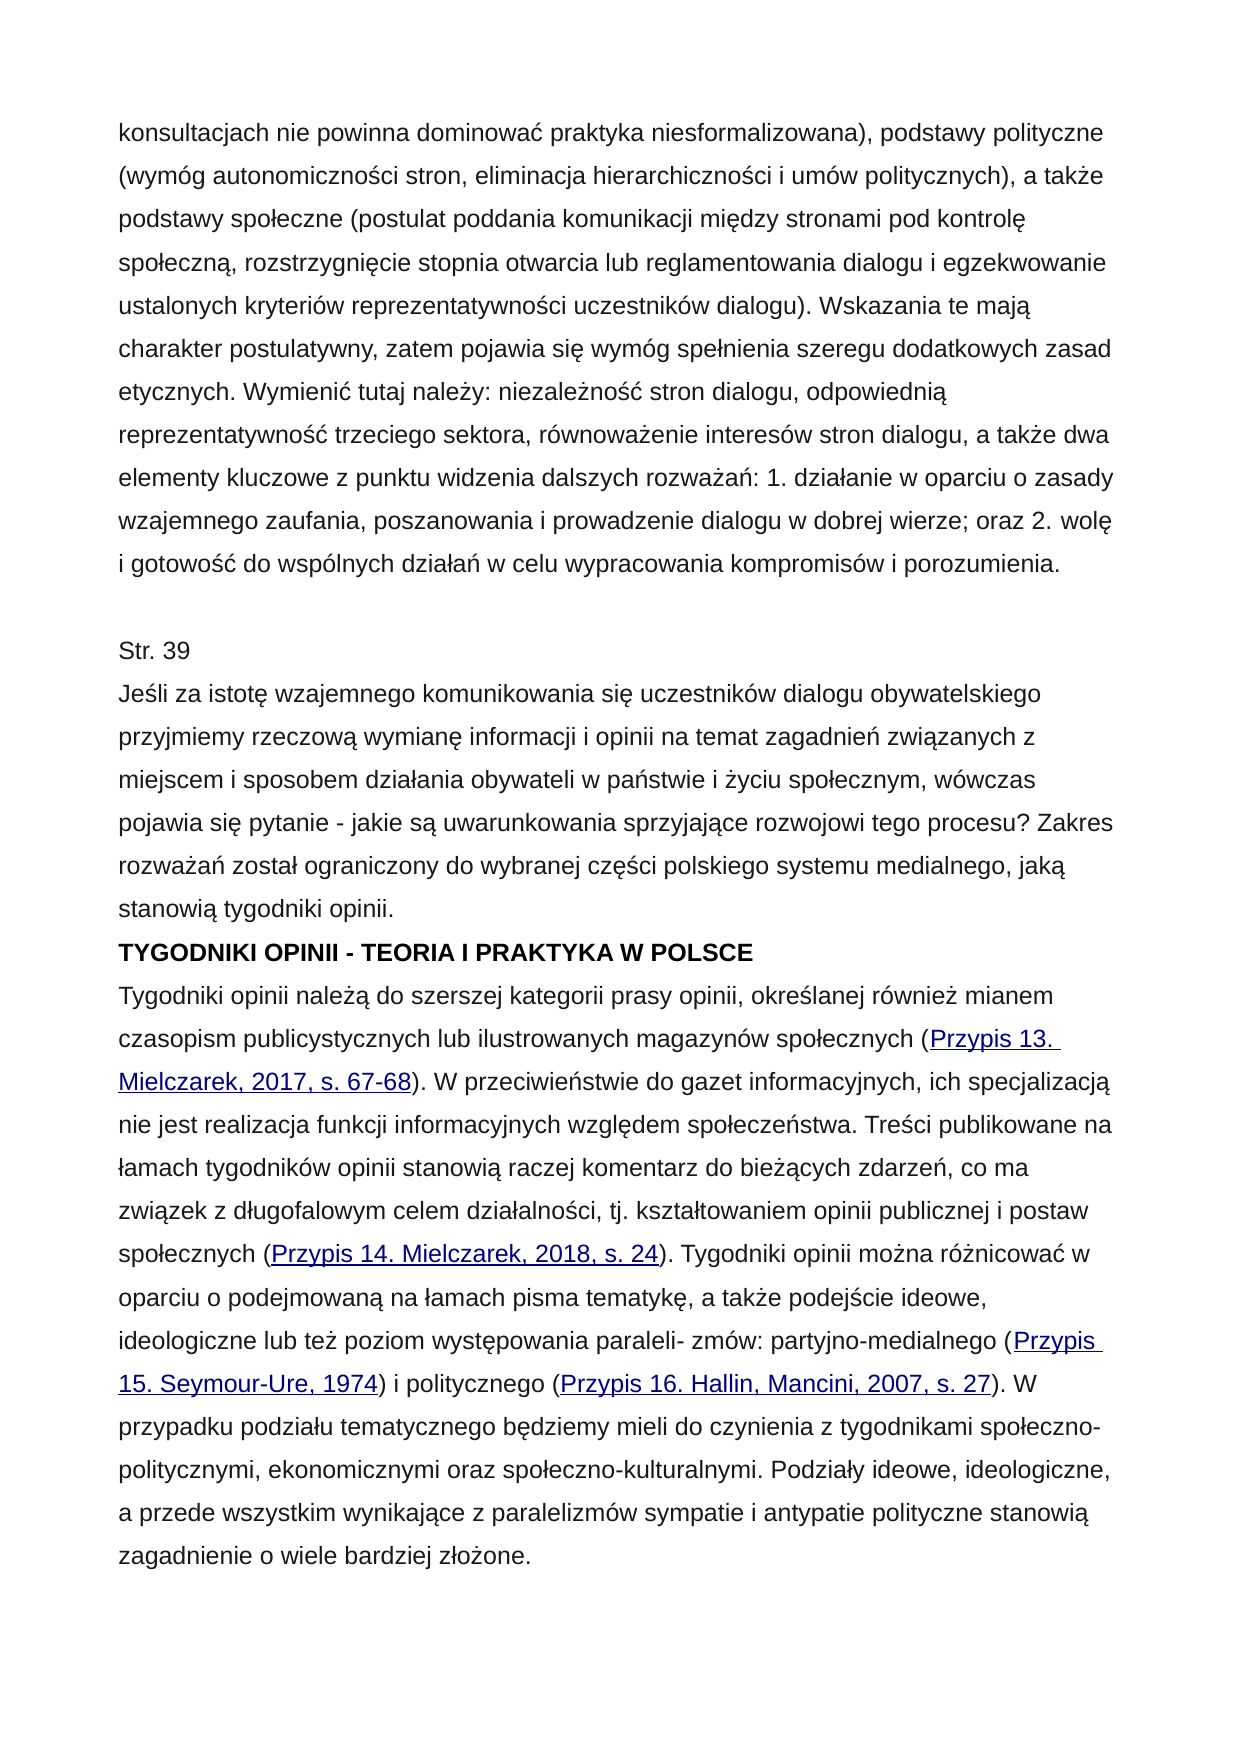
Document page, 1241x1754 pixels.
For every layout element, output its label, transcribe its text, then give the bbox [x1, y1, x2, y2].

subtitle TYGODNIKI OPINII - TEORIA I PRAKTYKA W POLSCE [118, 937, 1122, 966]
text Str. 39 [118, 636, 1122, 664]
text Tygodniki opinii należą do szerszej kategorii prasy opinii, określanej również mianem czasopism publicystycznych lub ilustrowanych magazynów społecznych (Przypis 13. Mielczarek, 2017, s. 67-68). W przeciwieństwie do gazet informacyjnych, ich specjalizacją nie jest realizacja funkcji informacyjnych względem społeczeństwa. Treści publikowane na łamach tygodników opinii stanowią raczej komentarz do bieżących zdarzeń, co ma związek z długofalowym celem działalności, tj. kształtowaniem opinii publicznej i postaw społecznych (Przypis 14. Mielczarek, 2018, s. 24). Tygodniki opinii można różnicować w oparciu o podejmowaną na łamach pisma tematykę, a także podejście ideowe, ideologiczne lub też poziom występowania paraleli- zmów: partyjno-medialnego (Przypis 15. Seymour-Ure, 1974) i politycznego (Przypis 16. Hallin, Mancini, 2007, s. 27). W przypadku podziału tematycznego będziemy mieli do czynienia z tygodnikami społeczno-politycznymi, ekonomicznymi oraz społeczno-kulturalnymi. Podziały ideowe, ideologiczne, a przede wszystkim wynikające z paralelizmów sympatie i antypatie polityczne stanowią zagadnienie o wiele bardziej złożone. [118, 981, 1122, 1570]
text Jeśli za istotę wzajemnego komunikowania się uczestników dialogu obywatelskiego przyjmiemy rzeczową wymianę informacji i opinii na temat zagadnień związanych z miejscem i sposobem działania obywateli w państwie i życiu społecznym, wówczas pojawia się pytanie - jakie są uwarunkowania sprzyjające rozwojowi tego procesu? Zakres rozważań został ograniczony do wybranej części polskiego systemu medialnego, jaką stanowią tygodniki opinii. [118, 679, 1122, 923]
text konsultacjach nie powinna dominować praktyka niesformalizowana), podstawy polityczne (wymóg autonomiczności stron, eliminacja hierarchiczności i umów politycznych), a także podstawy społeczne (postulat poddania komunikacji między stronami pod kontrolę społeczną, rozstrzygnięcie stopnia otwarcia lub reglamentowania dialogu i egzekwowanie ustalonych kryteriów reprezentatywności uczestników dialogu). Wskazania te mają charakter postulatywny, zatem pojawia się wymóg spełnienia szeregu dodatkowych zasad etycznych. Wymienić tutaj należy: niezależność stron dialogu, odpowiednią reprezentatywność trzeciego sektora, równoważenie interesów stron dialogu, a także dwa elementy kluczowe z punktu widzenia dalszych rozważań: 1. działanie w oparciu o zasady wzajemnego zaufania, poszanowania i prowadzenie dialogu w dobrej wierze; oraz 2. wolę i gotowość do wspólnych działań w celu wypracowania kompromisów i porozumienia. [118, 118, 1122, 578]
